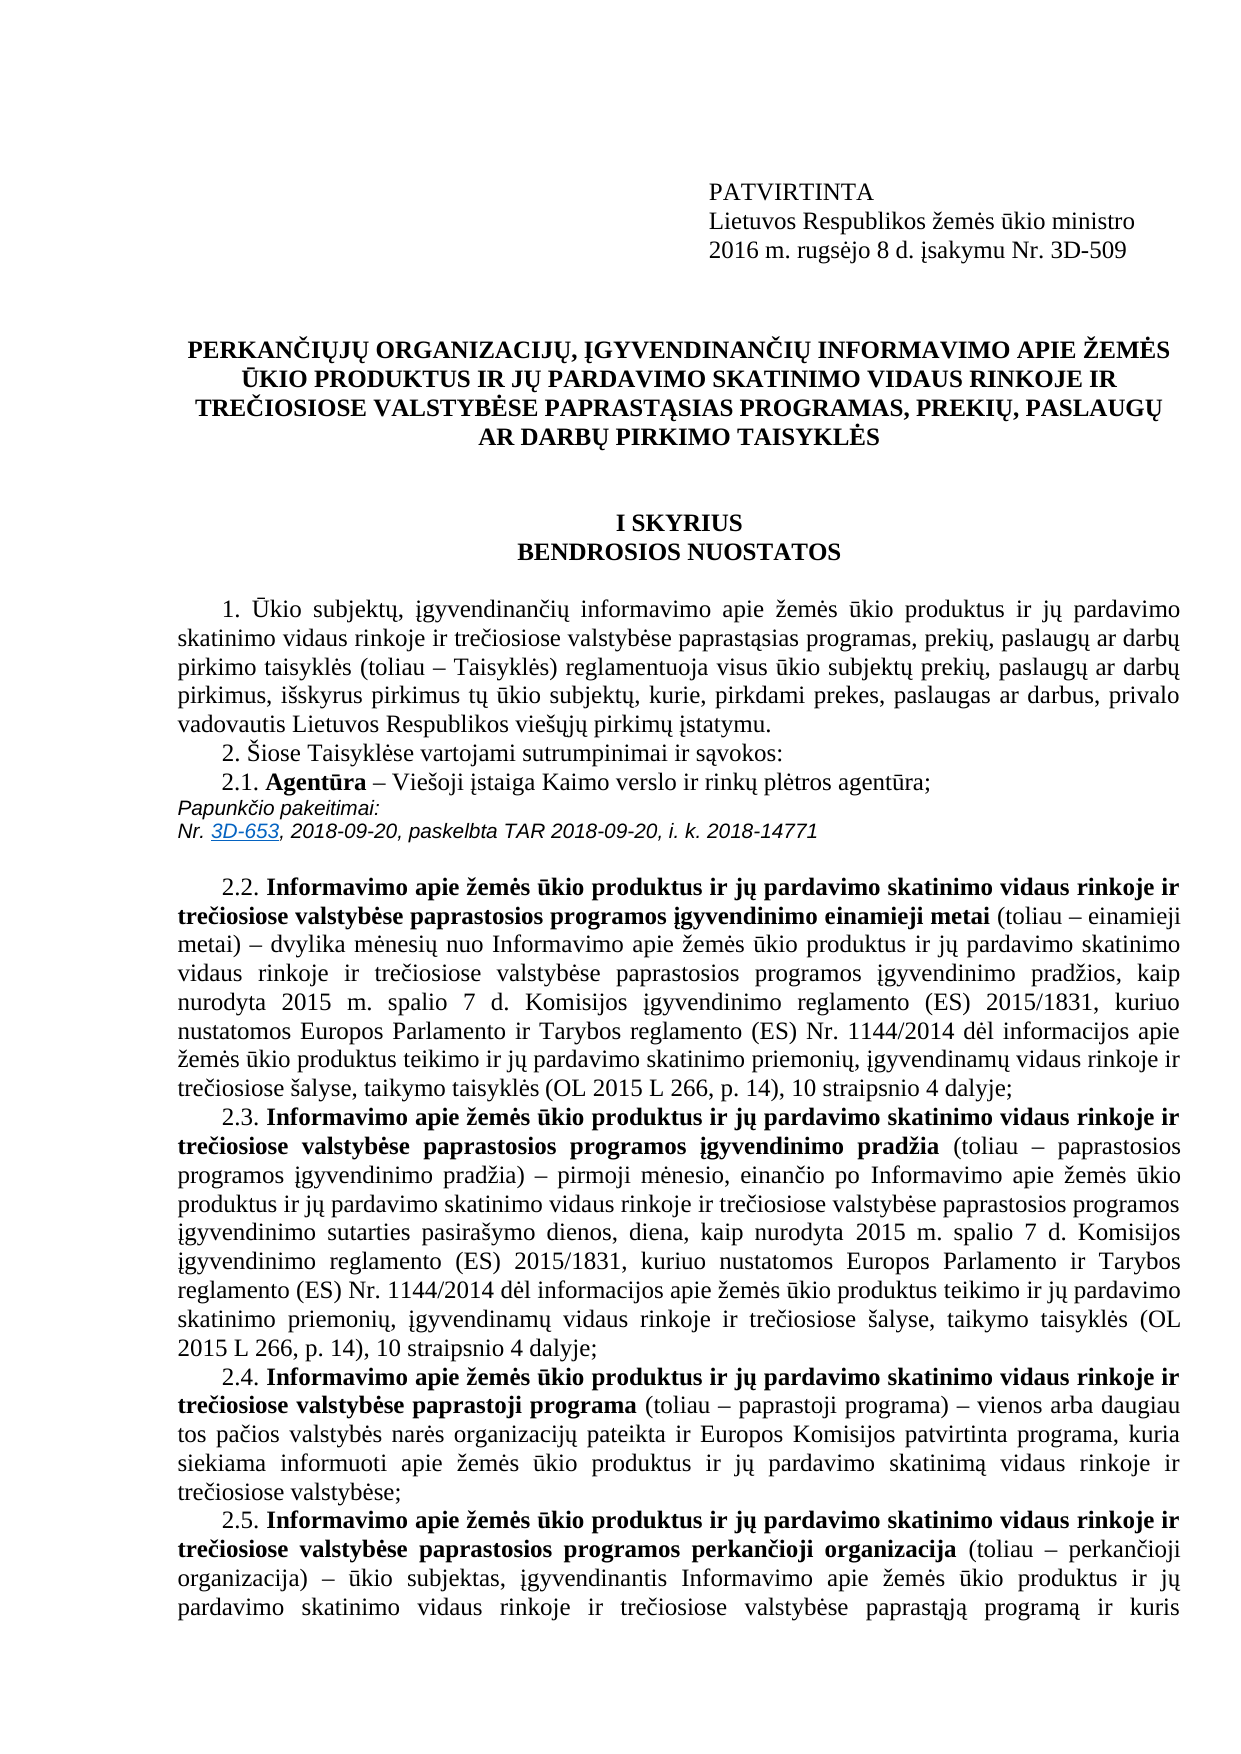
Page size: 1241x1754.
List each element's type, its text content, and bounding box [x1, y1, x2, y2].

text Papunkčio pakeitimai: [177, 795, 1181, 819]
text Nr. 3D-653, 2018-09-20, paskelbta TAR 2018-09-20, i. k. 2018-14771 [177, 819, 1181, 843]
text 2.3. Informavimo apie žemės ūkio produktus ir jų pardavimo skatinimo vidaus rinkoje ir trečiosiose valstybėse paprastosios programos įgyvendinimo pradžia (toliau – paprastosios programos įgyvendinimo pradžia) – pirmoji mėnesio, einančio po Informavimo apie žemės ūkio produktus ir jų pardavimo skatinimo vidaus rinkoje ir trečiosiose valstybėse paprastosios programos įgyvendinimo sutarties pasirašymo dienos, diena, kaip nurodyta 2015 m. spalio 7 d. Komisijos įgyvendinimo reglamento (ES) 2015/1831, kuriuo nustatomos Europos Parlamento ir Tarybos reglamento (ES) Nr. 1144/2014 dėl informacijos apie žemės ūkio produktus teikimo ir jų pardavimo skatinimo priemonių, įgyvendinamų vidaus rinkoje ir trečiosiose šalyse, taikymo taisyklės (OL 2015 L 266, p. 14), 10 straipsnio 4 dalyje; [177, 1102, 1181, 1362]
text PERKANČIŲJŲ ORGANIZACIJŲ, ĮGYVENDINANČIŲ INFORMAVIMO APIE ŽEMĖS ŪKIO PRODUKTUS IR JŲ PARDAVIMO SKATINIMO VIDAUS RINKOJE IR TREČIOSIOSE VALSTYBĖSE PAPRASTĄSIAS PROGRAMAS, PREKIŲ, PASLAUGŲ AR DARBŲ PIRKIMO TAISYKLĖS [177, 335, 1181, 450]
text 2.4. Informavimo apie žemės ūkio produktus ir jų pardavimo skatinimo vidaus rinkoje ir trečiosiose valstybėse paprastoji programa (toliau – paprastoji programa) – vienos arba daugiau tos pačios valstybės narės organizacijų pateikta ir Europos Komisijos patvirtinta programa, kuria siekiama informuoti apie žemės ūkio produktus ir jų pardavimo skatinimą vidaus rinkoje ir trečiosiose valstybėse; [177, 1362, 1181, 1505]
text 2.2. Informavimo apie žemės ūkio produktus ir jų pardavimo skatinimo vidaus rinkoje ir trečiosiose valstybėse paprastosios programos įgyvendinimo einamieji metai (toliau – einamieji metai) – dvylika mėnesių nuo Informavimo apie žemės ūkio produktus ir jų pardavimo skatinimo vidaus rinkoje ir trečiosiose valstybėse paprastosios programos įgyvendinimo pradžios, kaip nurodyta 2015 m. spalio 7 d. Komisijos įgyvendinimo reglamento (ES) 2015/1831, kuriuo nustatomos Europos Parlamento ir Tarybos reglamento (ES) Nr. 1144/2014 dėl informacijos apie žemės ūkio produktus teikimo ir jų pardavimo skatinimo priemonių, įgyvendinamų vidaus rinkoje ir trečiosiose šalyse, taikymo taisyklės (OL 2015 L 266, p. 14), 10 straipsnio 4 dalyje; [177, 872, 1181, 1102]
text Lietuvos Respublikos žemės ūkio ministro [709, 206, 1181, 235]
text 1. Ūkio subjektų, įgyvendinančių informavimo apie žemės ūkio produktus ir jų pardavimo skatinimo vidaus rinkoje ir trečiosiose valstybėse paprastąsias programas, prekių, paslaugų ar darbų pirkimo taisyklės (toliau – Taisyklės) reglamentuoja visus ūkio subjektų prekių, paslaugų ar darbų pirkimus, išskyrus pirkimus tų ūkio subjektų, kurie, pirkdami prekes, paslaugas ar darbus, privalo vadovautis Lietuvos Respublikos viešųjų pirkimų įstatymu. [177, 594, 1181, 738]
text 2.1. Agentūra – Viešoji įstaiga Kaimo verslo ir rinkų plėtros agentūra; [177, 767, 1181, 795]
text 2.5. Informavimo apie žemės ūkio produktus ir jų pardavimo skatinimo vidaus rinkoje ir trečiosiose valstybėse paprastosios programos perkančioji organizacija (toliau – perkančioji organizacija) – ūkio subjektas, įgyvendinantis Informavimo apie žemės ūkio produktus ir jų pardavimo skatinimo vidaus rinkoje ir trečiosiose valstybėse paprastąją programą ir kuris [177, 1505, 1181, 1620]
text BENDROSIOS NUOSTATOS [177, 537, 1181, 565]
text 2016 m. rugsėjo 8 d. įsakymu Nr. 3D-509 [709, 235, 1181, 263]
text 2. Šiose Taisyklėse vartojami sutrumpinimai ir sąvokos: [177, 738, 1181, 767]
text I SKYRIUS [177, 508, 1181, 537]
text PATVIRTINTA [709, 177, 1181, 206]
